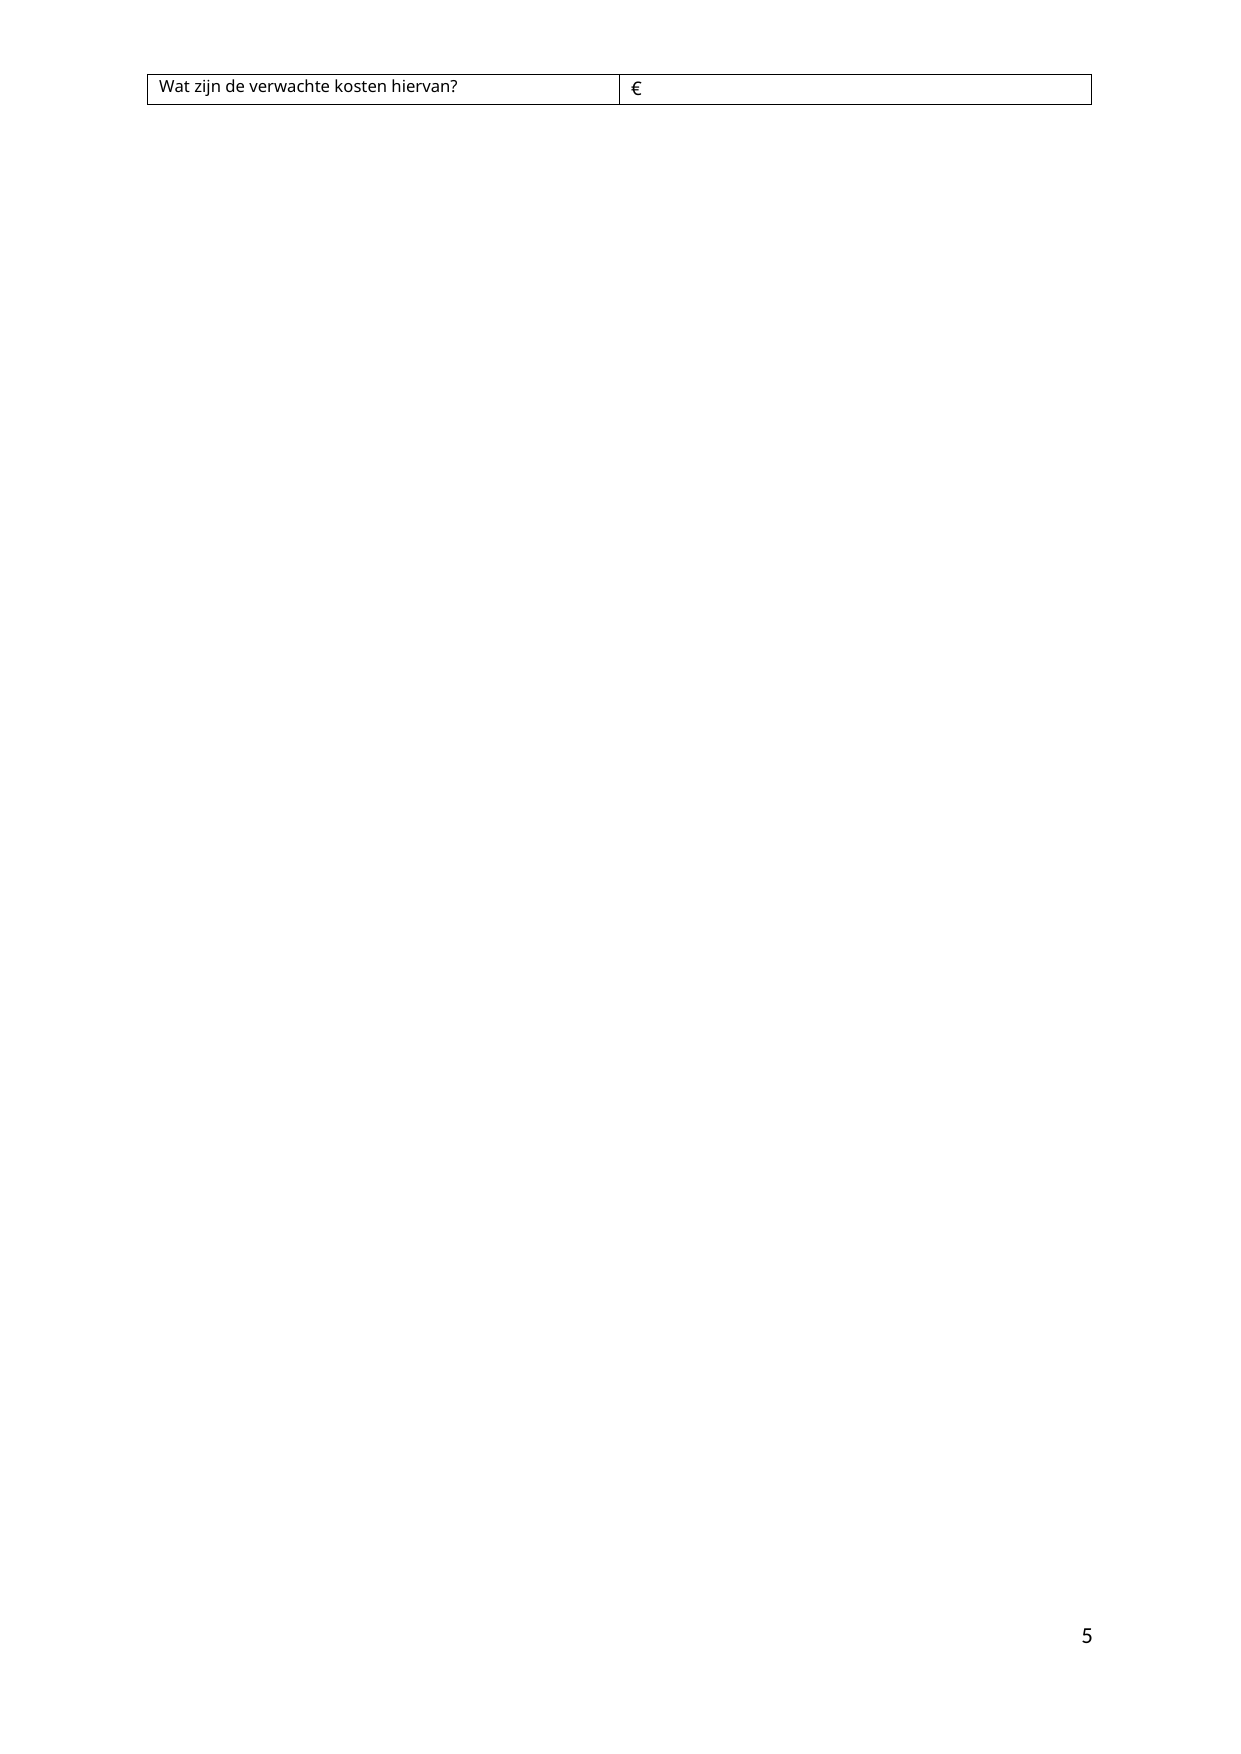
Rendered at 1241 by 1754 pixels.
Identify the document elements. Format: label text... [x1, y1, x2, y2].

table_cell € [620, 75, 1091, 103]
table_cell Wat zijn de verwachte kosten hiervan? [148, 75, 619, 103]
